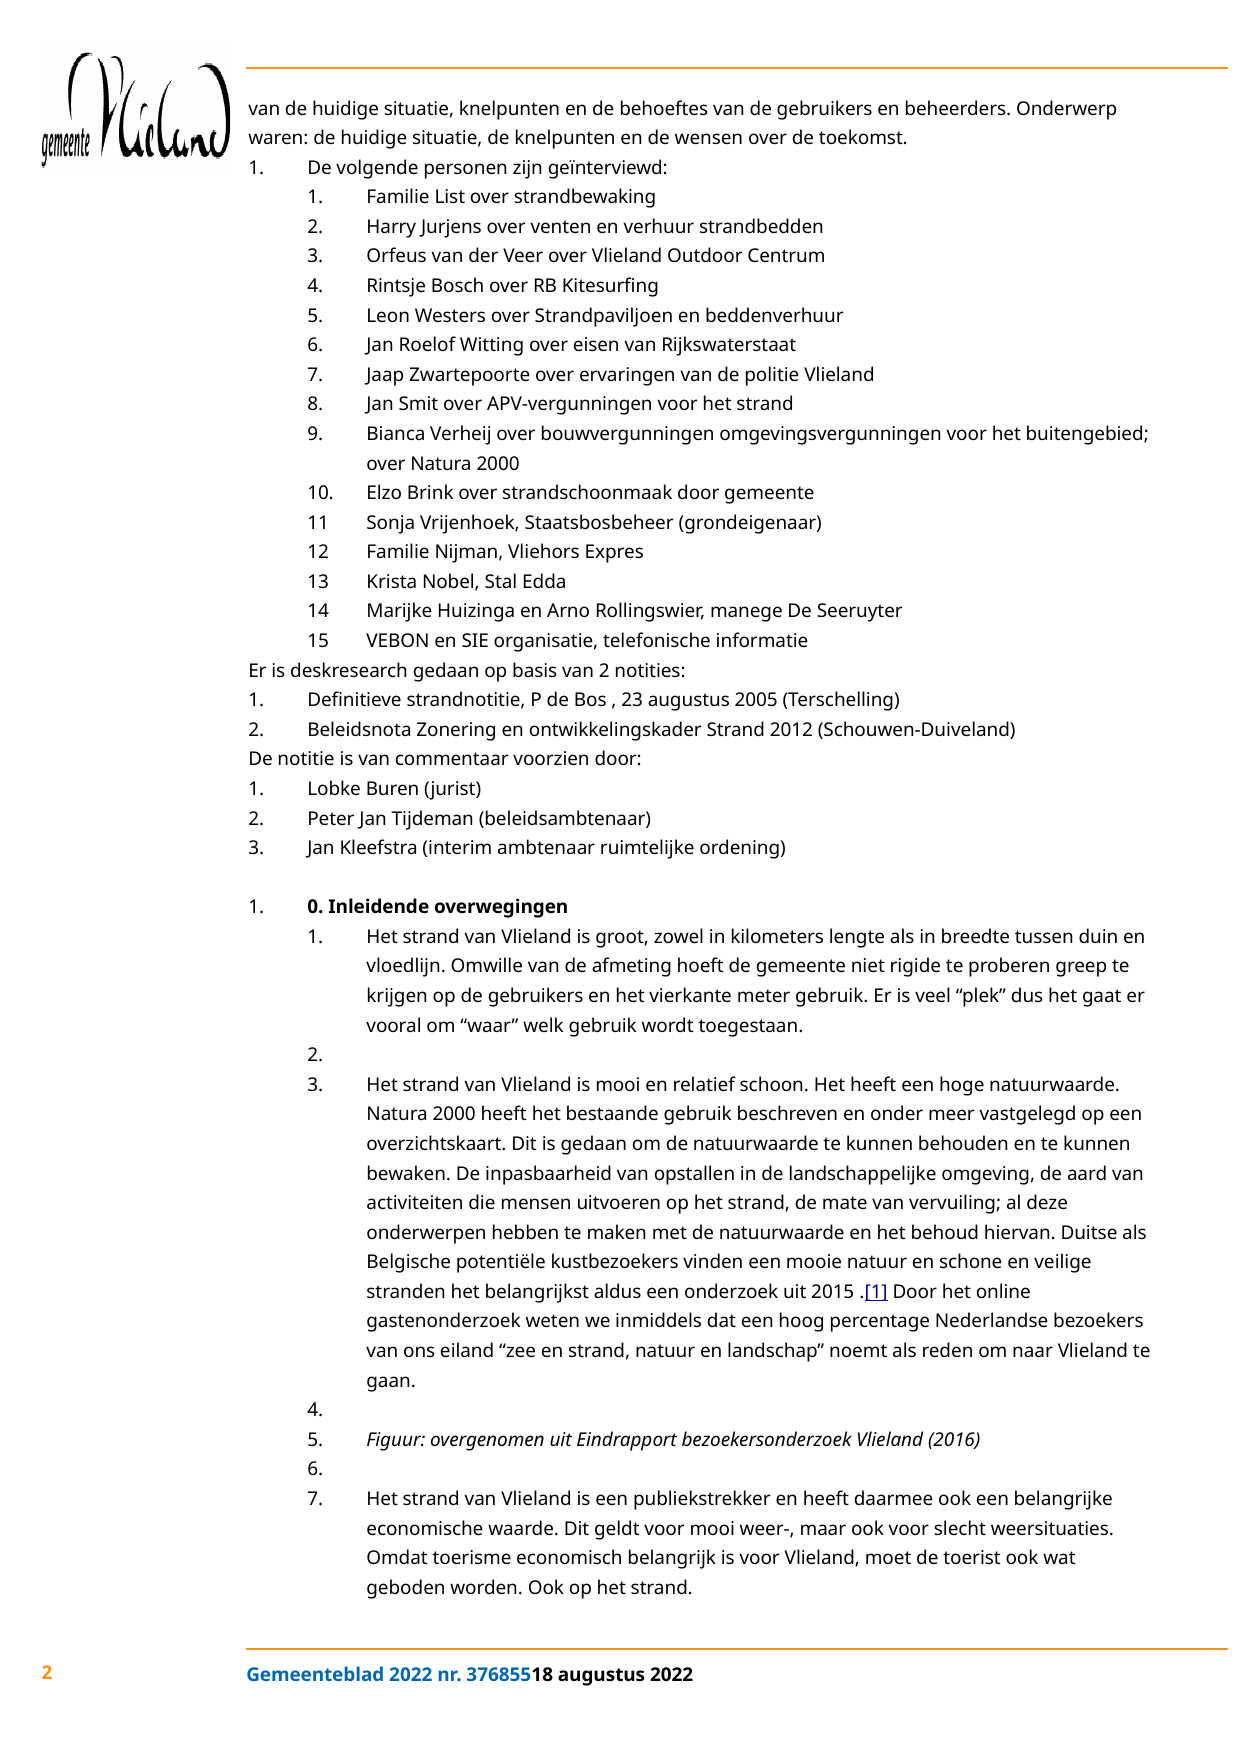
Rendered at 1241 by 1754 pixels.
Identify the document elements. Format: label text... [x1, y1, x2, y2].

list Leon Westers over Strandpaviljoen en beddenverhuur [307, 302, 1152, 328]
list Sonja Vrijenhoek, Staatsbosbeheer (grondeigenaar) [307, 509, 1152, 535]
list Orfeus van der Veer over Vlieland Outdoor Centrum [307, 243, 1152, 268]
list Jan Kleefstra (interim ambtenaar ruimtelijke ordening) [248, 834, 1152, 860]
list Peter Jan Tijdeman (beleidsambtenaar) [248, 805, 1152, 831]
list Jaap Zwartepoorte over ervaringen van de politie Vlieland [307, 361, 1152, 387]
list Marijke Huizinga en Arno Rollingswier, manege De Seeruyter [307, 598, 1152, 623]
list De volgende personen zijn geïnterviewd: [248, 154, 1152, 180]
list Definitieve strandnotitie, P de Bos , 23 augustus 2005 (Terschelling) [248, 686, 1152, 712]
list Elzo Brink over strandschoonmaak door gemeente [307, 479, 1152, 505]
list Figuur: overgenomen uit Eindrapport bezoekersonderzoek Vlieland (2016) [307, 1426, 1152, 1452]
list Het strand van Vlieland is mooi en relatief schoon. Het heeft een hoge natuurwaarde. Natura 2000 heeft het bestaande gebruik beschreven en onder meer vastgelegd op een overzichtskaart. Dit is gedaan om de natuurwaarde te kunnen behouden en te kunnen bewaken. De inpasbaarheid van opstallen in de landschappelijke omgeving, de aard van activiteiten die mensen uitvoeren op het strand, de mate van vervuiling; al deze onderwerpen hebben te maken met de natuurwaarde en het behoud hiervan. Duitse als Belgische potentiële kustbezoekers vinden een mooie natuur en schone en veilige stranden het belangrijkst aldus een onderzoek uit 2015 .[1] Door het online gastenonderzoek weten we inmiddels dat een hoog percentage Nederlandse bezoekers van ons eiland “zee en strand, natuur en landschap” noemt als reden om naar Vlieland te gaan. [307, 1071, 1152, 1393]
list Familie Nijman, Vliehors Expres [307, 538, 1152, 564]
list Het strand van Vlieland is groot, zowel in kilometers lengte als in breedte tussen duin en vloedlijn. Omwille van de afmeting hoeft de gemeente niet rigide te proberen greep te krijgen op de gebruikers en het vierkante meter gebruik. Er is veel “plek” dus het gaat er vooral om “waar” welk gebruik wordt toegestaan. [307, 923, 1152, 1038]
list Lobke Buren (jurist) [248, 775, 1152, 801]
text van de huidige situatie, knelpunten en de behoeftes van de gebruikers en beheerders. Onderwerp waren: de huidige situatie, de knelpunten en de wensen over de toekomst. [248, 95, 1152, 150]
list Beleidsnota Zonering en ontwikkelingskader Strand 2012 (Schouwen-Duiveland) [248, 716, 1152, 742]
text Er is deskresearch gedaan op basis van 2 notities: [248, 657, 1152, 683]
list Rintsje Bosch over RB Kitesurfing [307, 272, 1152, 298]
list Jan Roelof Witting over eisen van Rijkswaterstaat [307, 331, 1152, 357]
picture [41, 47, 231, 172]
list Bianca Verheij over bouwvergunningen omgevingsvergunningen voor het buitengebied; over Natura 2000 [307, 420, 1152, 476]
list Krista Nobel, Stal Edda [307, 568, 1152, 594]
list Familie List over strandbewaking [307, 183, 1152, 209]
list 0. Inleidende overwegingen [248, 893, 1152, 919]
list Jan Smit over APV-vergunningen voor het strand [307, 391, 1152, 416]
list Harry Jurjens over venten en verhuur strandbedden [307, 213, 1152, 239]
text De notitie is van commentaar voorzien door: [248, 746, 1152, 771]
list VEBON en SIE organisatie, telefonische informatie [307, 627, 1152, 653]
list Het strand van Vlieland is een publiekstrekker en heeft daarmee ook een belangrijke economische waarde. Dit geldt voor mooi weer-, maar ook voor slecht weersituaties. Omdat toerisme economisch belangrijk is voor Vlieland, moet de toerist ook wat geboden worden. Ook op het strand. [307, 1485, 1152, 1600]
